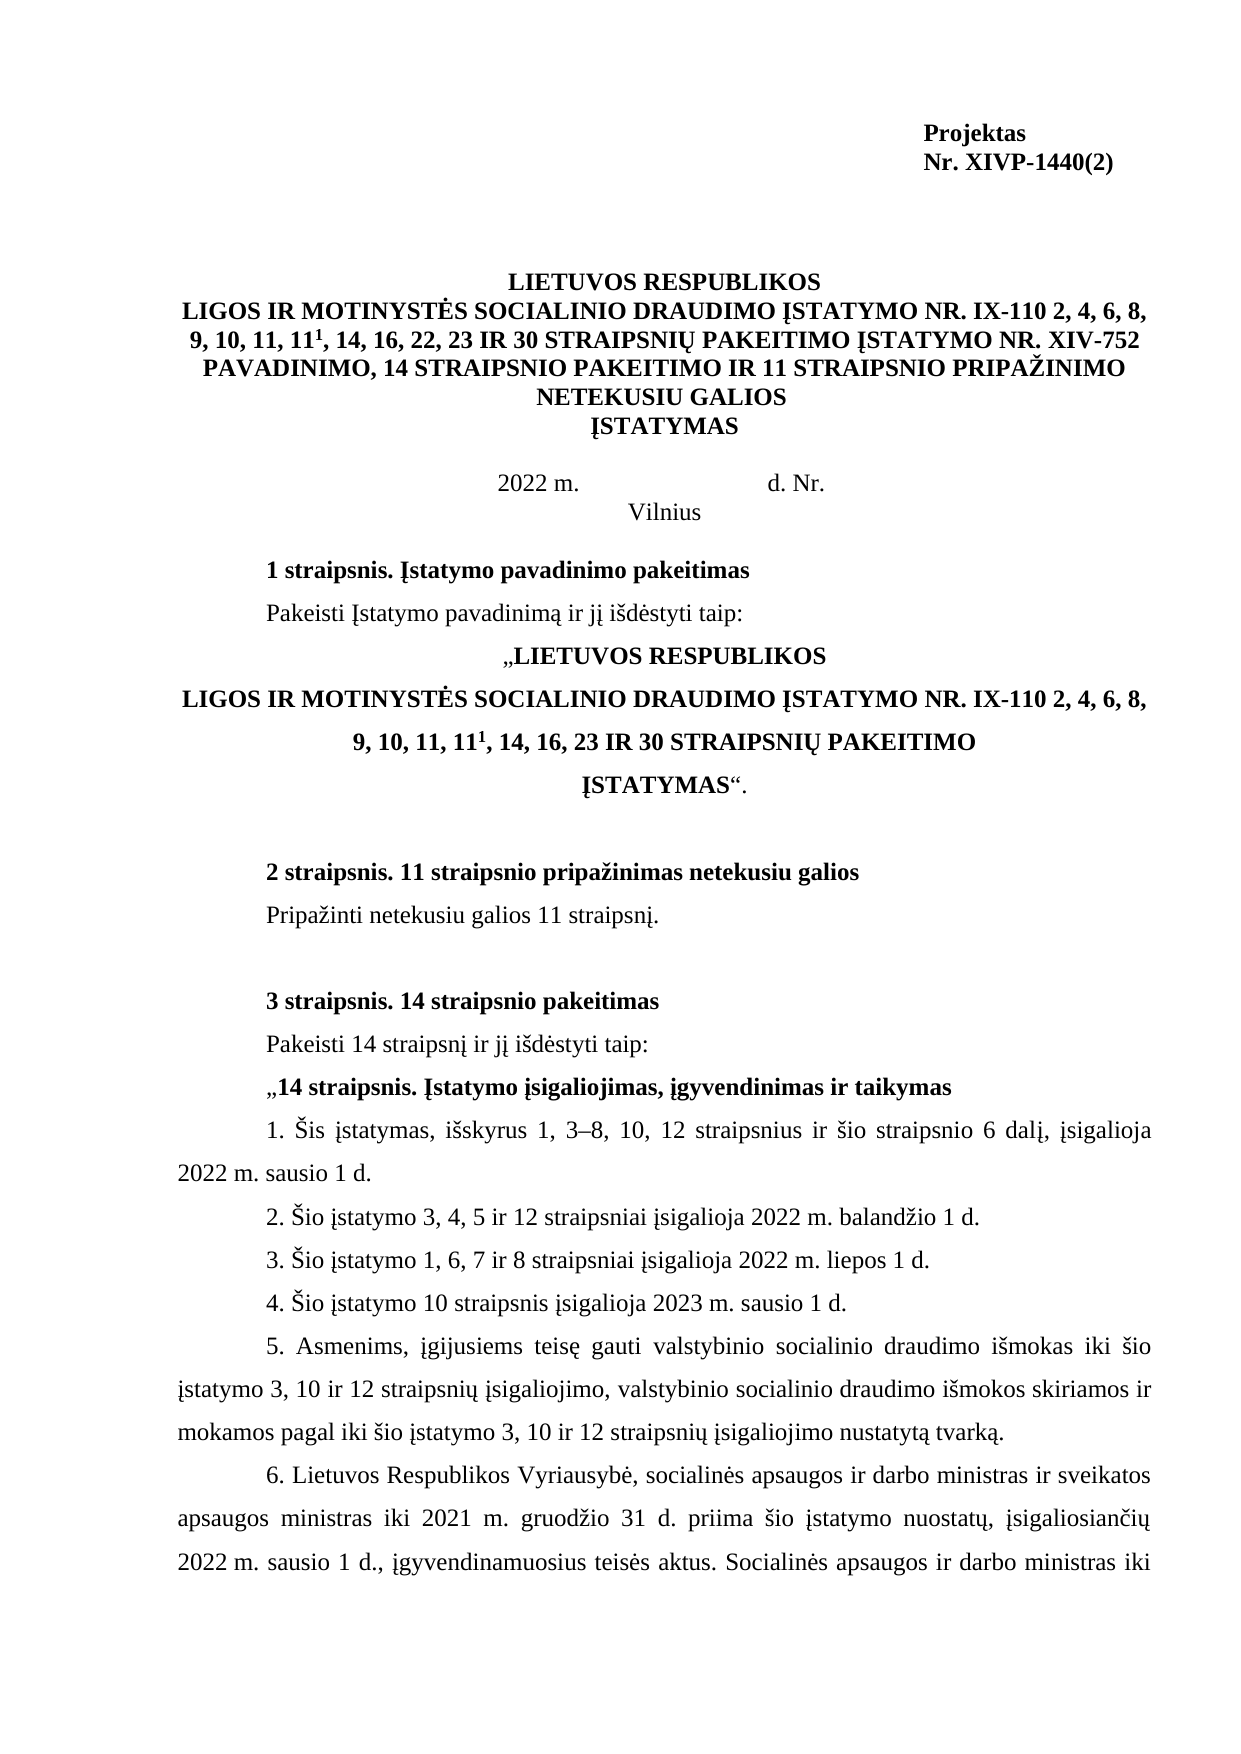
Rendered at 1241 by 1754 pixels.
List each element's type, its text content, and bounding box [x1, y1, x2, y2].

text LIGOS IR MOTINYSTĖS SOCIALINIO DRAUDIMO ĮSTATYMO NR. IX-110 2, 4, 6, 8, 9, 10, 11, 111, 14, 16, 23 IR 30 STRAIPSNIŲ PAKEITIMO [177, 684, 1152, 756]
text „LIETUVOS RESPUBLIKOS [177, 641, 1152, 670]
text 5. Asmenims, įgijusiems teisę gauti valstybinio socialinio draudimo išmokas iki šio įstatymo 3, 10 ir 12 straipsnių įsigaliojimo, valstybinio socialinio draudimo išmokos skiriamos ir mokamos pagal iki šio įstatymo 3, 10 ir 12 straipsnių įsigaliojimo nustatytą tvarką. [177, 1331, 1152, 1446]
table_cell [177, 239, 912, 267]
table_cell [912, 239, 1189, 267]
text 2022 m. d. Nr. [177, 468, 1152, 497]
text ĮSTATYMAS“. [177, 770, 1152, 799]
text 3. Šio įstatymo 1, 6, 7 ir 8 straipsniai įsigalioja 2022 m. liepos 1 d. [177, 1245, 1152, 1273]
text Vilnius [177, 497, 1152, 526]
text 3 straipsnis. 14 straipsnio pakeitimas [177, 986, 1152, 1015]
text 2 straipsnis. 11 straipsnio pripažinimas netekusiu galios [177, 857, 1152, 885]
text ĮSTATYMAS [177, 411, 1152, 440]
text 2. Šio įstatymo 3, 4, 5 ir 12 straipsniai įsigalioja 2022 m. balandžio 1 d. [177, 1202, 1152, 1230]
text Pakeisti Įstatymo pavadinimą ir jį išdėstyti taip: [177, 598, 1152, 627]
text Pakeisti 14 straipsnį ir jį išdėstyti taip: [177, 1029, 1152, 1058]
text LiGOS IR MOTINYSTĖS SOCIALINIO DRAUDIMO ĮSTATYMO Nr. IX-110 2, 4, 6, 8, 9, 10, 11, 111, 14, 16, 22, 23 IR 30 straipsniŲ pakeitimo įstatymo nr. xiv-752 PAVADINIMO, 14 straipsnio pakeitimo IR 11 straipsnio pripažinimo netekusiu galios [177, 296, 1152, 411]
text 1 straipsnis. Įstatymo pavadinimo pakeitimas [177, 555, 1152, 583]
table_header Projektas Nr. XIVP-1440(2) [912, 118, 1189, 238]
text 6. Lietuvos Respublikos Vyriausybė, socialinės apsaugos ir darbo ministras ir sveikatos apsaugos ministras iki 2021 m. gruodžio 31 d. priima šio įstatymo nuostatų, įsigaliosiančių 2022 m. sausio 1 d., įgyvendinamuosius teisės aktus. Socialinės apsaugos ir darbo ministras iki [177, 1460, 1152, 1575]
text Pripažinti netekusiu galios 11 straipsnį. [177, 900, 1152, 928]
text 4. Šio įstatymo 10 straipsnis įsigalioja 2023 m. sausio 1 d. [177, 1288, 1152, 1317]
table_header [177, 118, 912, 238]
text LIETUVOS RESPUBLIKOS [177, 267, 1152, 296]
text 1. Šis įstatymas, išskyrus 1, 3–8, 10, 12 straipsnius ir šio straipsnio 6 dalį, įsigalioja 2022 m. sausio 1 d. [177, 1115, 1152, 1187]
text „14 straipsnis. Įstatymo įsigaliojimas, įgyvendinimas ir taikymas [177, 1072, 1152, 1101]
